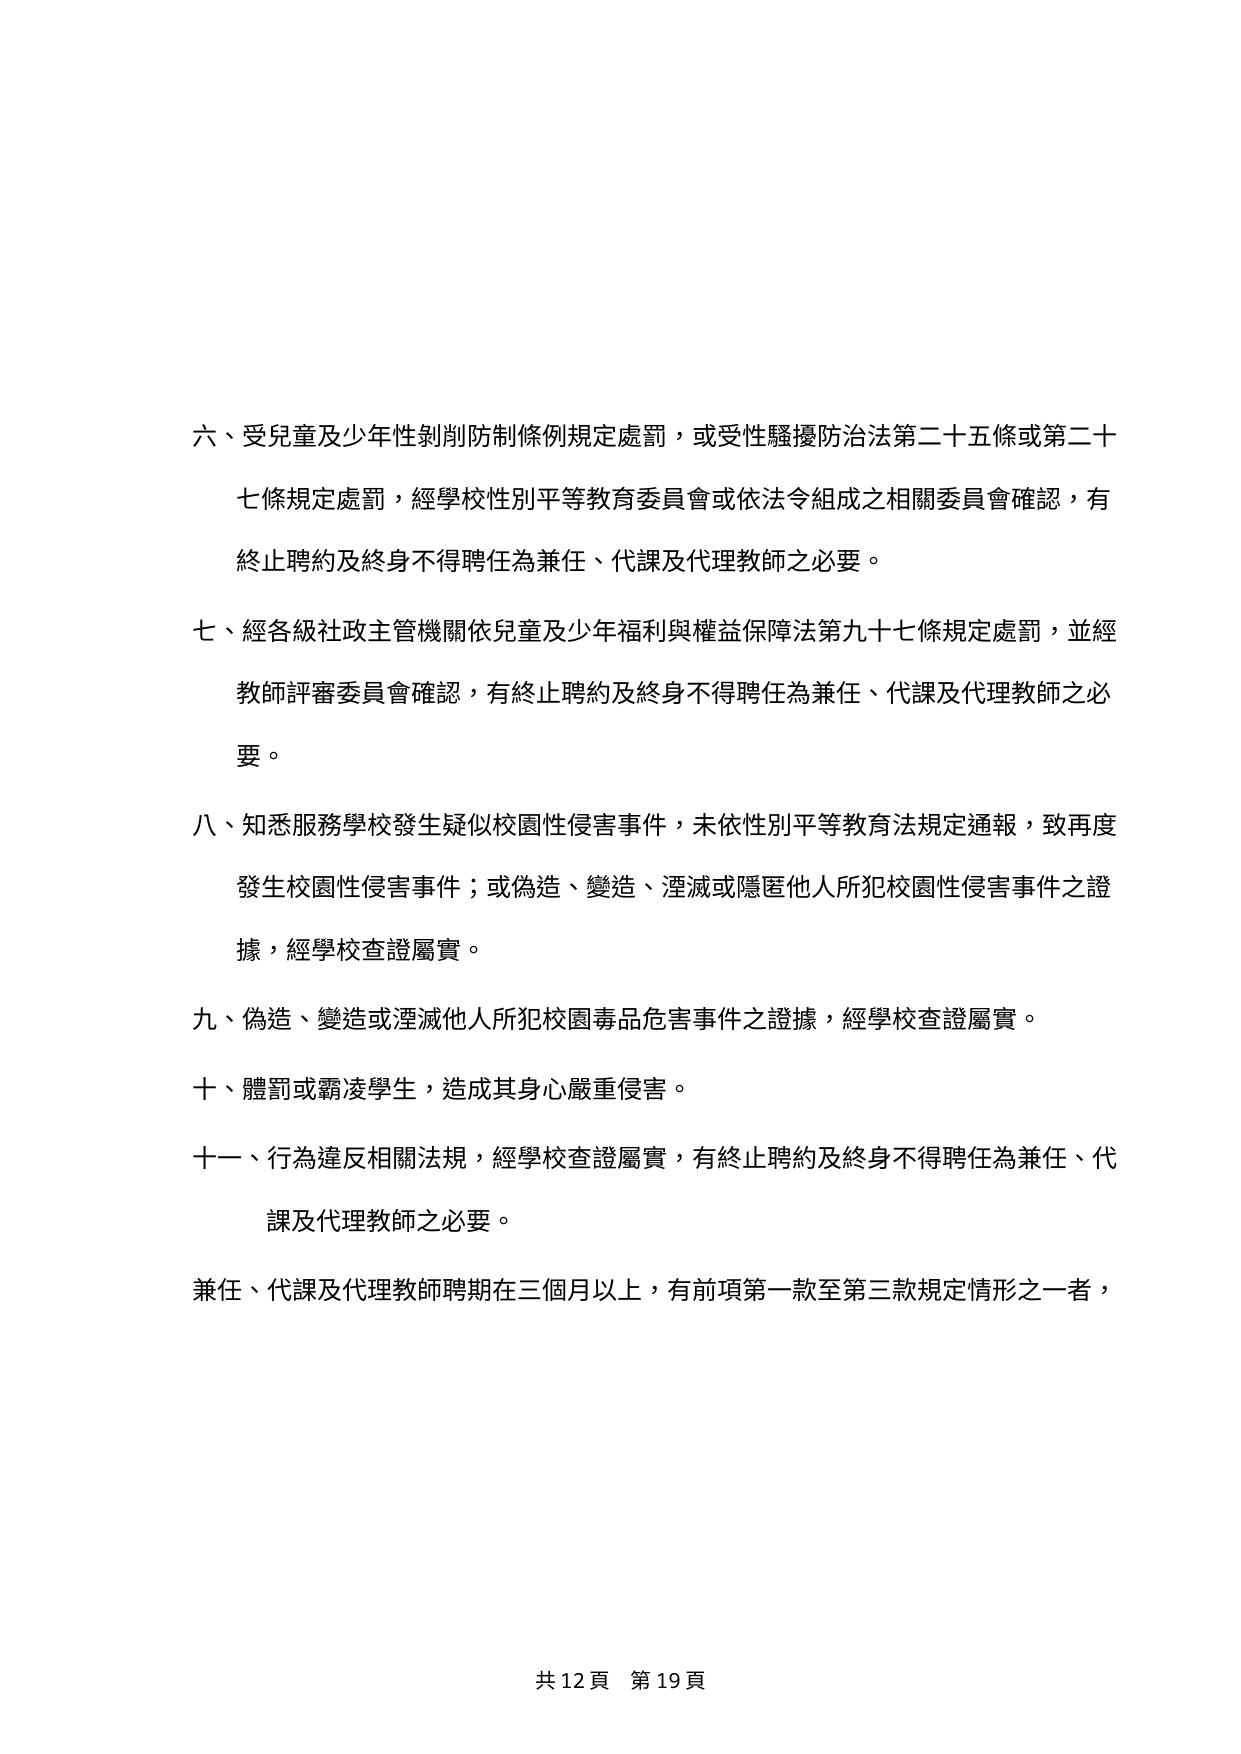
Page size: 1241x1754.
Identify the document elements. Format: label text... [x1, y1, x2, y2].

text 八、知悉服務學校發生疑似校園性侵害事件，未依性別平等教育法規定通報，致再度發生校園性侵害事件；或偽造、變造、湮滅或隱匿他人所犯校園性侵害事件之證據，經學校查證屬實。 [192, 782, 1122, 969]
text 六、受兒童及少年性剝削防制條例規定處罰，或受性騷擾防治法第二十五條或第二十七條規定處罰，經學校性別平等教育委員會或依法令組成之相關委員會確認，有終止聘約及終身不得聘任為兼任、代課及代理教師之必要。 [192, 393, 1122, 581]
text 九、偽造、變造或湮滅他人所犯校園毒品危害事件之證據，經學校查證屬實。 [192, 976, 1122, 1039]
text 七、經各級社政主管機關依兒童及少年福利與權益保障法第九十七條規定處罰，並經教師評審委員會確認，有終止聘約及終身不得聘任為兼任、代課及代理教師之必要。 [192, 587, 1122, 775]
text 十一、行為違反相關法規，經學校查證屬實，有終止聘約及終身不得聘任為兼任、代課及代理教師之必要。 [192, 1115, 1122, 1240]
text 十、體罰或霸凌學生，造成其身心嚴重侵害。 [192, 1046, 1122, 1108]
text 兼任、代課及代理教師聘期在三個月以上，有前項第一款至第三款規定情形之一者， [192, 1247, 1122, 1309]
